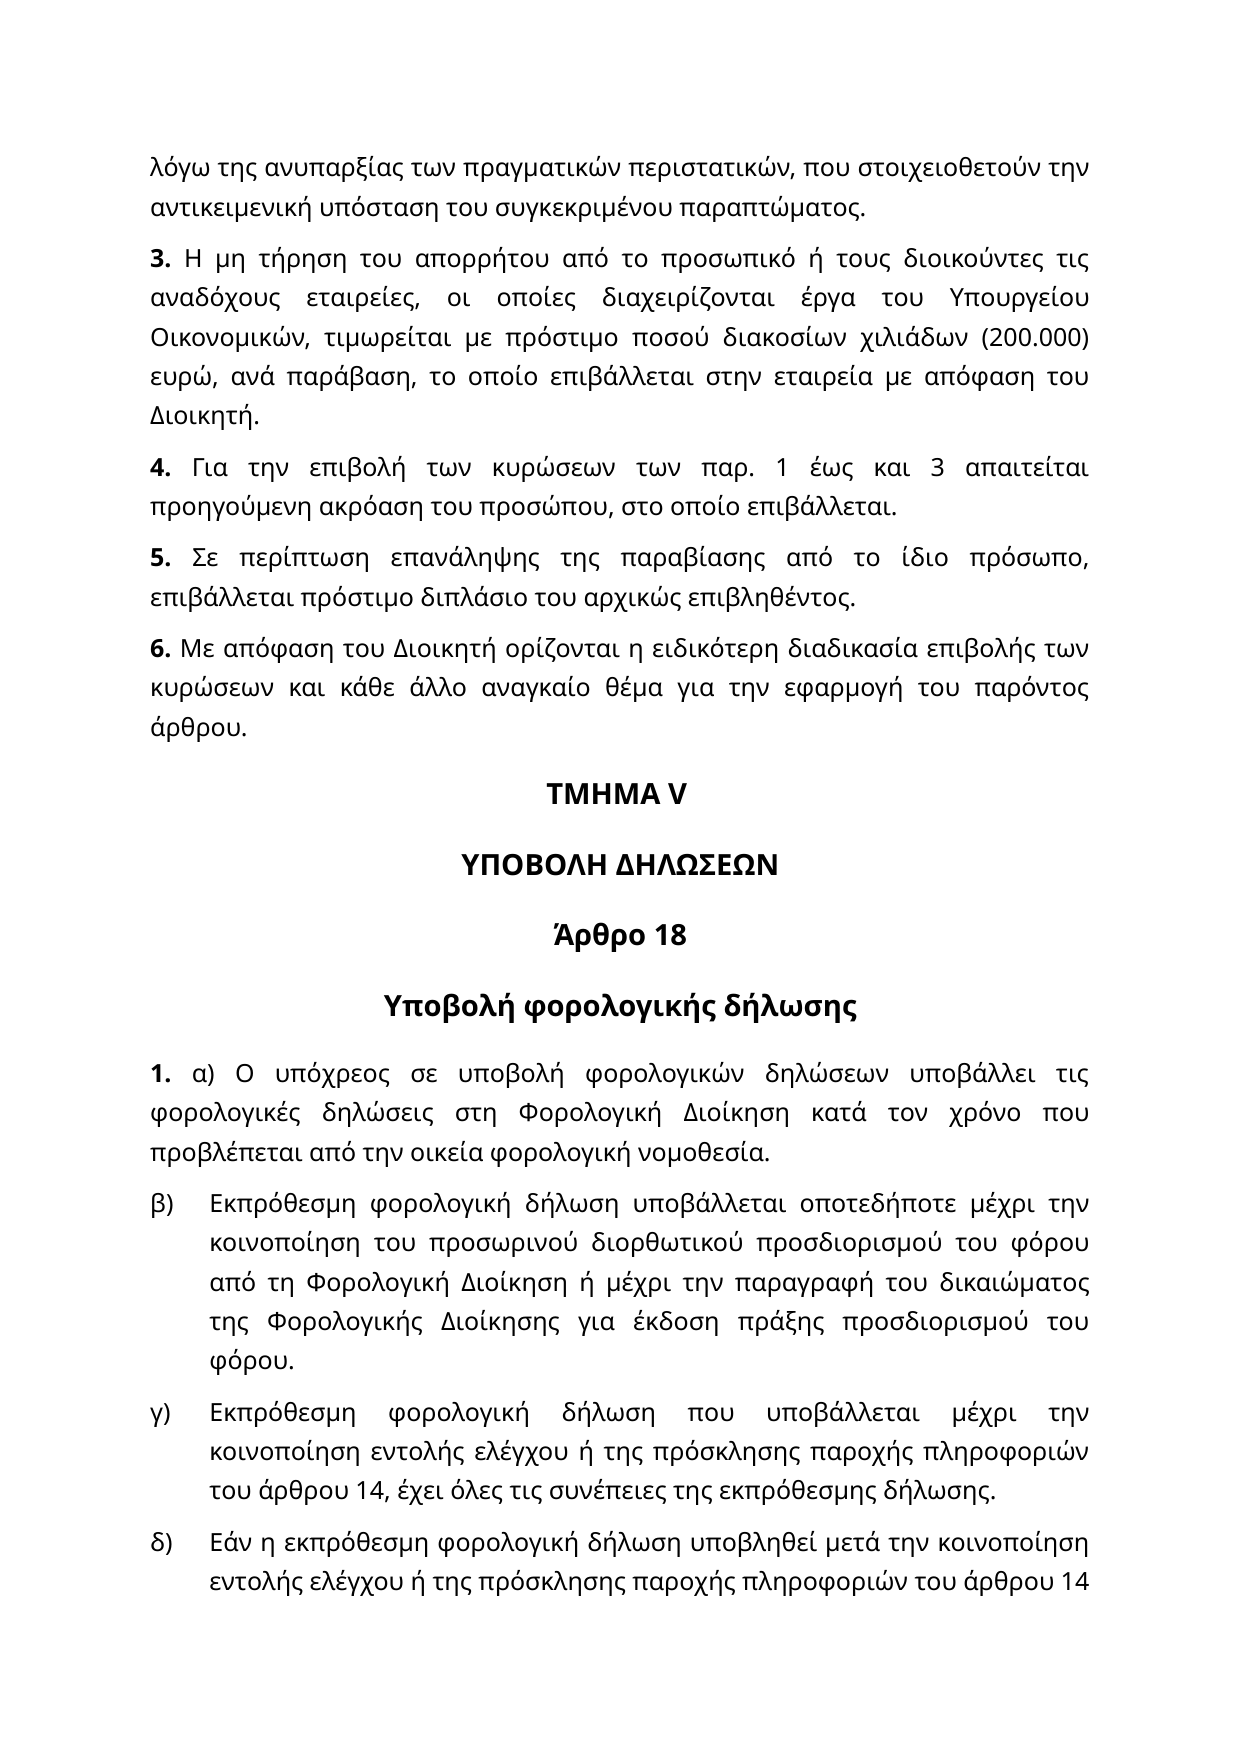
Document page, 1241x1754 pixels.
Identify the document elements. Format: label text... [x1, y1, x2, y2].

subtitle Άρθρο 18 [150, 914, 1090, 954]
text 3. Η μη τήρηση του απορρήτου από το προσωπικό ή τους διοικούντες τις αναδόχους εταιρείες, οι οποίες διαχειρίζονται έργα του Υπουργείου Οικονομικών, τιμωρείται με πρόστιμο ποσού διακοσίων χιλιάδων (200.000) ευρώ, ανά παράβαση, το οποίο επιβάλλεται στην εταιρεία με απόφαση του Διοικητή. [150, 241, 1090, 432]
text 6. Με απόφαση του Διοικητή ορίζονται η ειδικότερη διαδικασία επιβολής των κυρώσεων και κάθε άλλο αναγκαίο θέμα για την εφαρμογή του παρόντος άρθρου. [150, 631, 1090, 743]
text λόγω της ανυπαρξίας των πραγματικών περιστατικών, που στοιχειοθετούν την αντικειμενική υπόσταση του συγκεκριμένου παραπτώματος. [150, 150, 1090, 223]
list δ) Εάν η εκπρόθεσμη φορολογική δήλωση υποβληθεί μετά την κοινοποίηση εντολής ελέγχου ή της πρόσκλησης παροχής πληροφοριών του άρθρου 14 [150, 1524, 1090, 1597]
text 4. Για την επιβολή των κυρώσεων των παρ. 1 έως και 3 απαιτείται προηγούμενη ακρόαση του προσώπου, στο οποίο επιβάλλεται. [150, 449, 1090, 522]
text 1. α) Ο υπόχρεος σε υποβολή φορολογικών δηλώσεων υποβάλλει τις φορολογικές δηλώσεις στη Φορολογική Διοίκηση κατά τον χρόνο που προβλέπεται από την οικεία φορολογική νομοθεσία. [150, 1056, 1090, 1168]
text 5. Σε περίπτωση επανάληψης της παραβίασης από το ίδιο πρόσωπο, επιβάλλεται πρόστιμο διπλάσιο του αρχικώς επιβληθέντος. [150, 540, 1090, 613]
subtitle Υποβολή φορολογικής δήλωσης [150, 985, 1090, 1025]
list β) Εκπρόθεσμη φορολογική δήλωση υποβάλλεται οποτεδήποτε μέχρι την κοινοποίηση του προσωρινού διορθωτικού προσδιορισμού του φόρου από τη Φορολογική Διοίκηση ή μέχρι την παραγραφή του δικαιώματος της Φορολογικής Διοίκησης για έκδοση πράξης προσδιορισμού του φόρου. [150, 1186, 1090, 1377]
subtitle ΤΜΗΜΑ V [150, 773, 1090, 813]
subtitle ΥΠΟΒΟΛΗ ΔΗΛΩΣΕΩΝ [150, 844, 1090, 884]
list γ) Εκπρόθεσμη φορολογική δήλωση που υποβάλλεται μέχρι την κοινοποίηση εντολής ελέγχου ή της πρόσκλησης παροχής πληροφοριών του άρθρου 14, έχει όλες τις συνέπειες της εκπρόθεσμης δήλωσης. [150, 1394, 1090, 1507]
